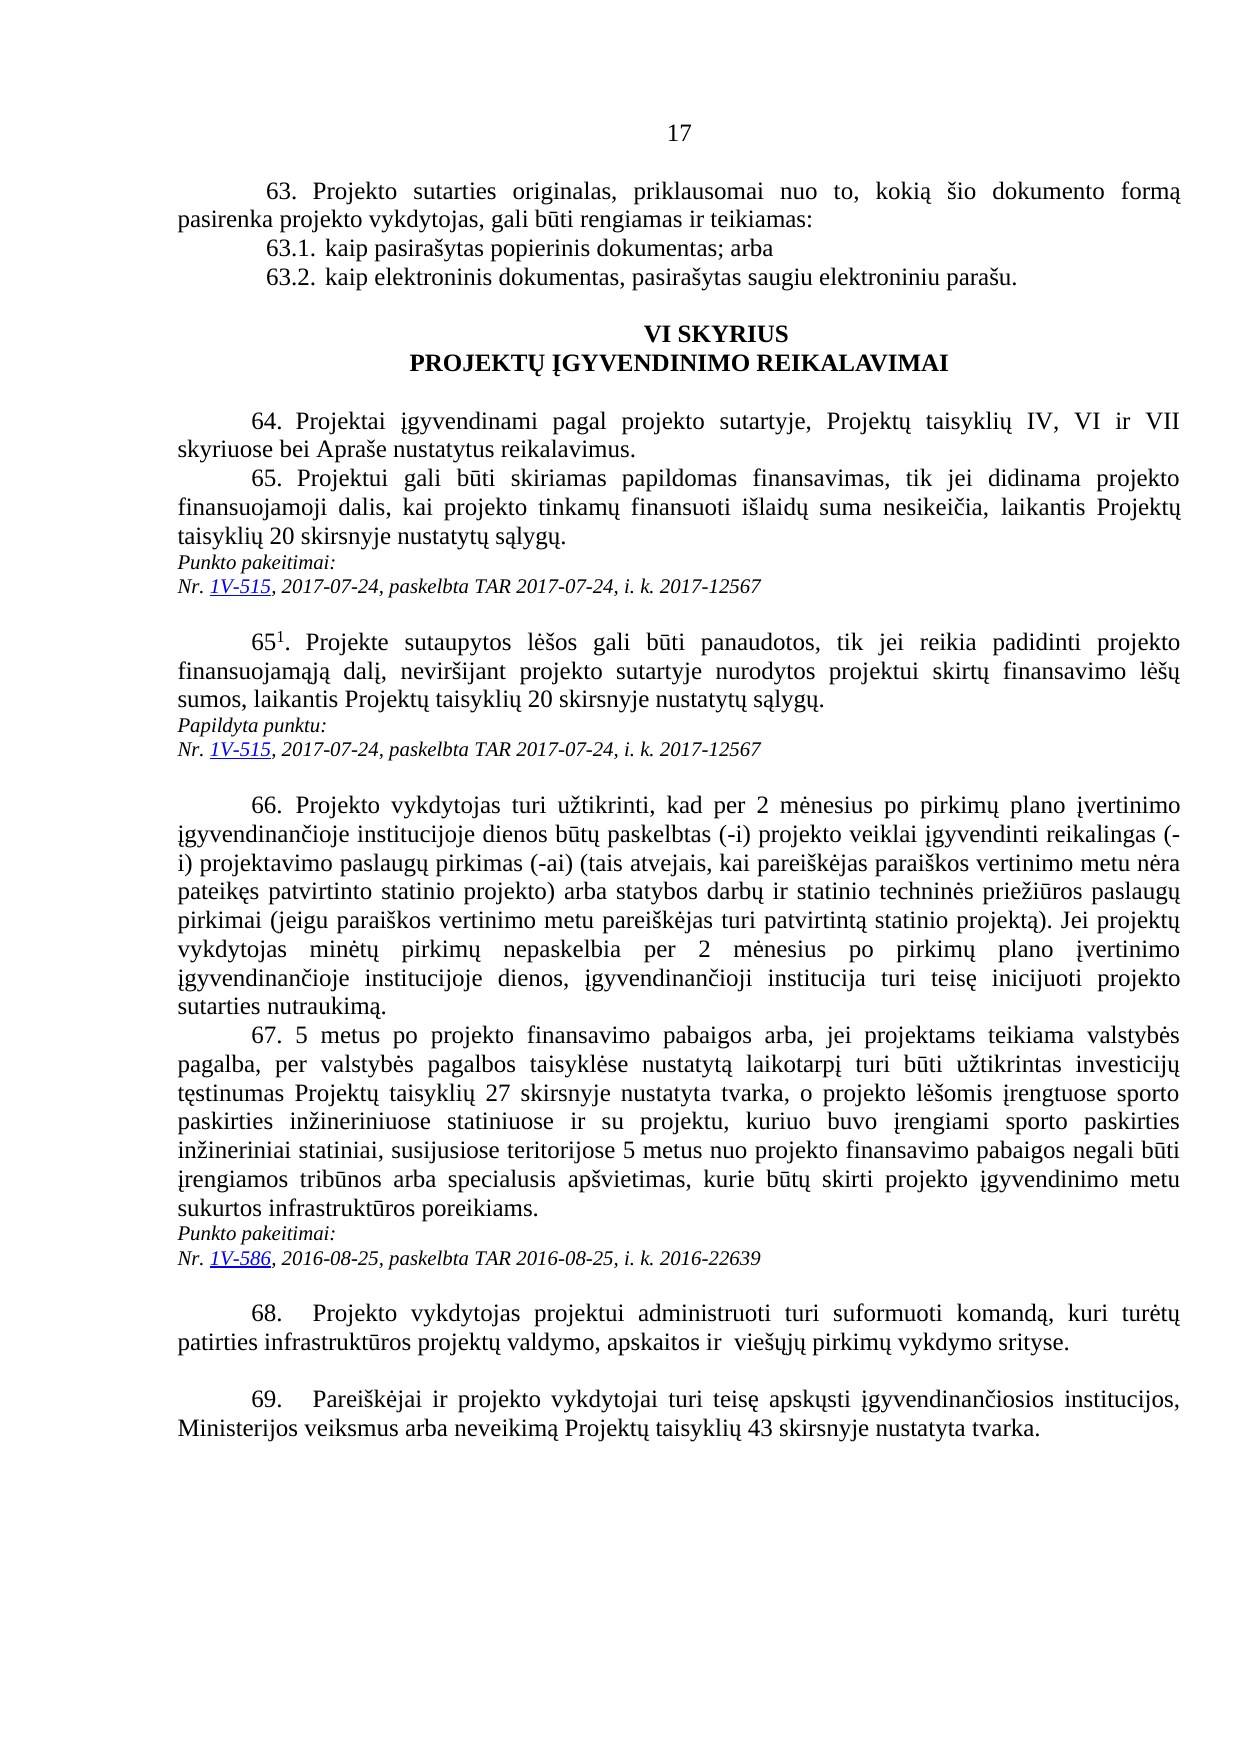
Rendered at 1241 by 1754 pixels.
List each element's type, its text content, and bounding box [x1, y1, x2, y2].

text 63. Projekto sutarties originalas, priklausomai nuo to, kokią šio dokumento formą pasirenka projekto vykdytojas, gali būti rengiamas ir teikiamas: [177, 176, 1181, 233]
text 63.2. kaip elektroninis dokumentas, pasirašytas saugiu elektroniniu parašu. [177, 262, 1181, 291]
text Punkto pakeitimai: [177, 550, 1181, 574]
text 66. Projekto vykdytojas turi užtikrinti, kad per 2 mėnesius po pirkimų plano įvertinimo įgyvendinančioje institucijoje dienos būtų paskelbtas (-i) projekto veiklai įgyvendinti reikalingas (-i) projektavimo paslaugų pirkimas (-ai) (tais atvejais, kai pareiškėjas paraiškos vertinimo metu nėra pateikęs patvirtinto statinio projekto) arba statybos darbų ir statinio techninės priežiūros paslaugų pirkimai (jeigu paraiškos vertinimo metu pareiškėjas turi patvirtintą statinio projektą). Jei projektų vykdytojas minėtų pirkimų nepaskelbia per 2 mėnesius po pirkimų plano įvertinimo įgyvendinančioje institucijoje dienos, įgyvendinančioji institucija turi teisę inicijuoti projekto sutarties nutraukimą. [177, 790, 1181, 1020]
text 68. Projekto vykdytojas projektui administruoti turi suformuoti komandą, kuri turėtų patirties infrastruktūros projektų valdymo, apskaitos ir viešųjų pirkimų vykdymo srityse. [177, 1298, 1181, 1356]
text 65. Projektui gali būti skiriamas papildomas finansavimas, tik jei didinama projekto finansuojamoji dalis, kai projekto tinkamų finansuoti išlaidų suma nesikeičia, laikantis Projektų taisyklių 20 skirsnyje nustatytų sąlygų. [177, 463, 1181, 550]
text 651. Projekte sutaupytos lėšos gali būti panaudotos, tik jei reikia padidinti projekto finansuojamąją dalį, neviršijant projekto sutartyje nurodytos projektui skirtų finansavimo lėšų sumos, laikantis Projektų taisyklių 20 skirsnyje nustatytų sąlygų. [177, 627, 1181, 713]
text Nr. 1V-586, 2016-08-25, paskelbta TAR 2016-08-25, i. k. 2016-22639 [177, 1245, 1181, 1269]
text Nr. 1V-515, 2017-07-24, paskelbta TAR 2017-07-24, i. k. 2017-12567 [177, 574, 1181, 598]
text 63.1. kaip pasirašytas popierinis dokumentas; arba [177, 233, 1181, 262]
text VI SKYRIUS [251, 319, 1181, 348]
text 69. Pareiškėjai ir projekto vykdytojai turi teisę apskųsti įgyvendinančiosios institucijos, Ministerijos veiksmus arba neveikimą Projektų taisyklių 43 skirsnyje nustatyta tvarka. [177, 1384, 1181, 1442]
text 67. 5 metus po projekto finansavimo pabaigos arba, jei projektams teikiama valstybės pagalba, per valstybės pagalbos taisyklėse nustatytą laikotarpį turi būti užtikrintas investicijų tęstinumas Projektų taisyklių 27 skirsnyje nustatyta tvarka, o projekto lėšomis įrengtuose sporto paskirties inžineriniuose statiniuose ir su projektu, kuriuo buvo įrengiami sporto paskirties inžineriniai statiniai, susijusiose teritorijose 5 metus nuo projekto finansavimo pabaigos negali būti įrengiamos tribūnos arba specialusis apšvietimas, kurie būtų skirti projekto įgyvendinimo metu sukurtos infrastruktūros poreikiams. [177, 1020, 1181, 1221]
text PROJEKTŲ ĮGYVENDINIMO REIKALAVIMAI [177, 348, 1181, 377]
text Papildyta punktu: [177, 713, 1181, 737]
text 64. Projektai įgyvendinami pagal projekto sutartyje, Projektų taisyklių IV, VI ir VII skyriuose bei Apraše nustatytus reikalavimus. [177, 406, 1181, 463]
text Punkto pakeitimai: [177, 1221, 1181, 1245]
text Nr. 1V-515, 2017-07-24, paskelbta TAR 2017-07-24, i. k. 2017-12567 [177, 737, 1181, 761]
